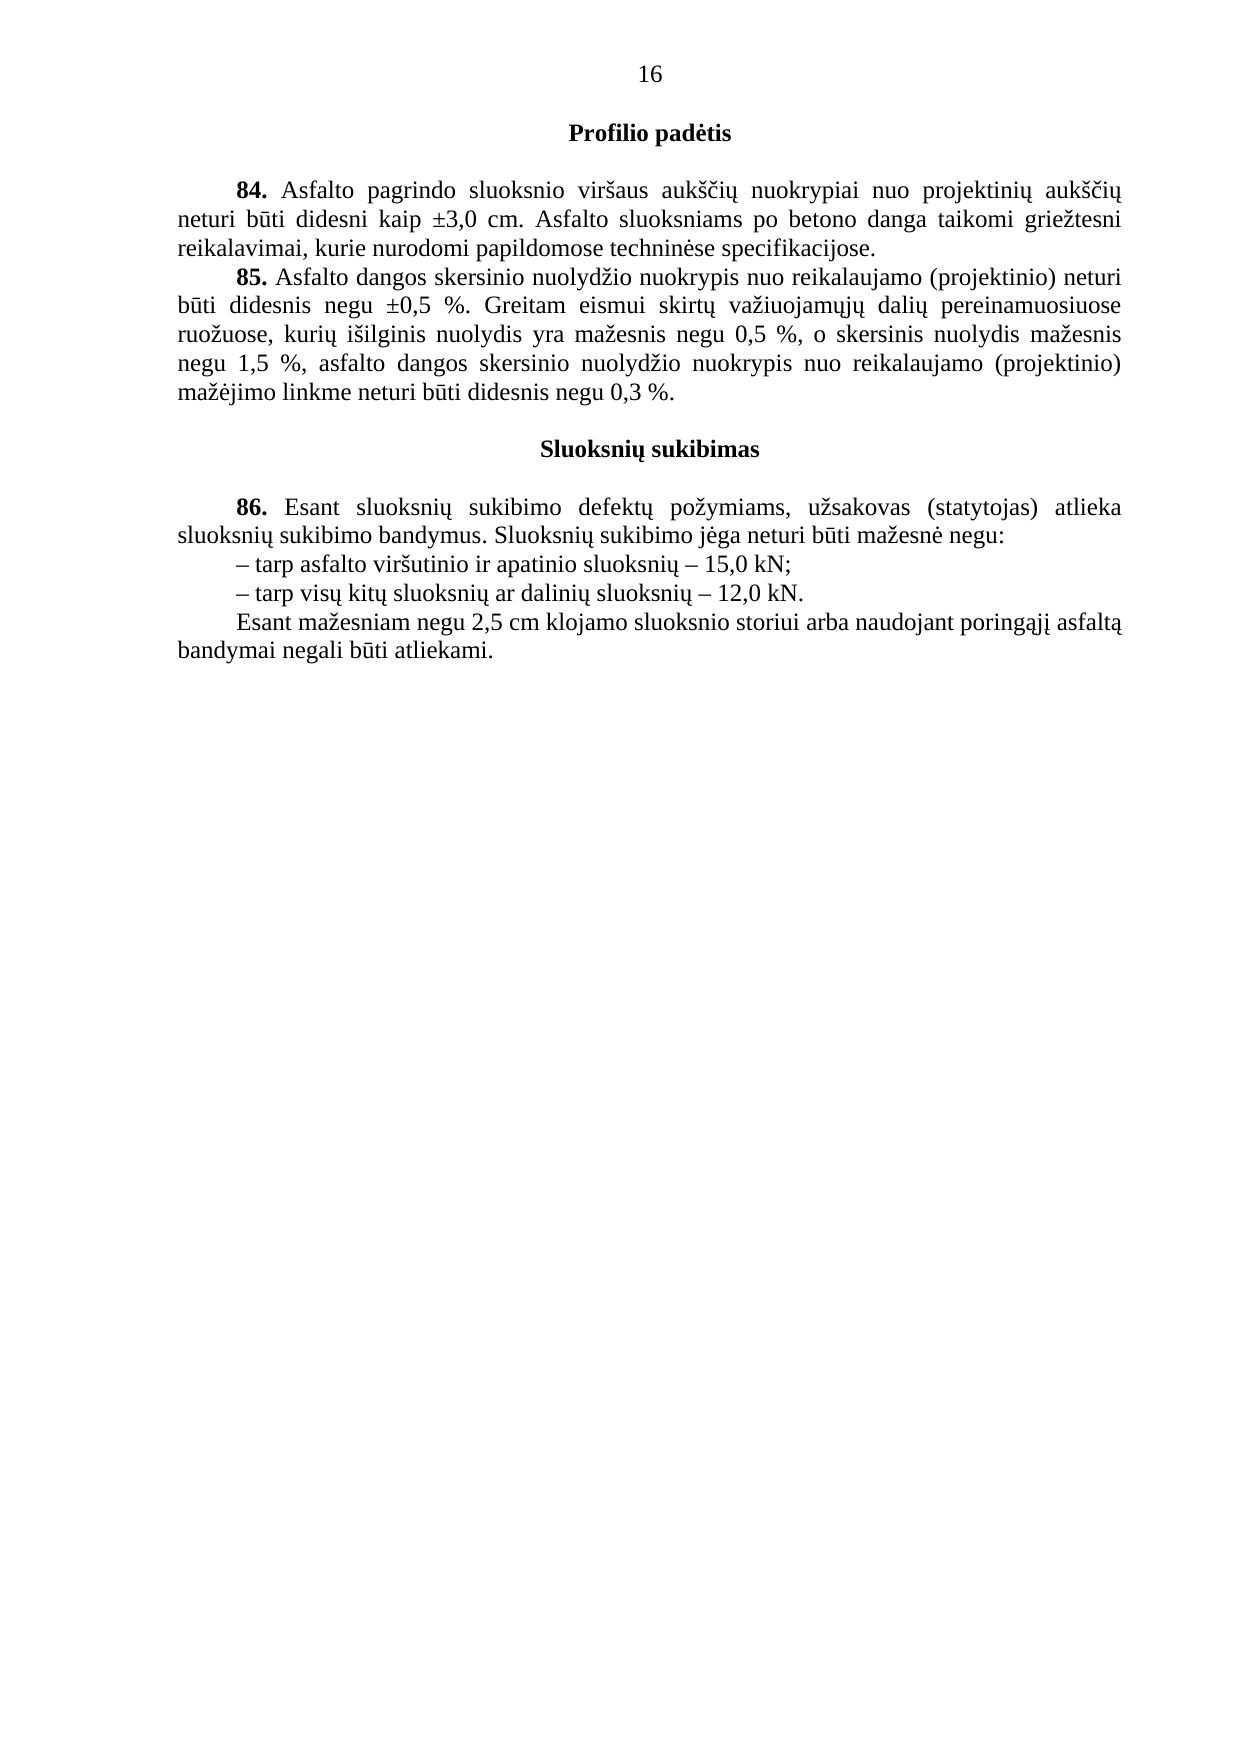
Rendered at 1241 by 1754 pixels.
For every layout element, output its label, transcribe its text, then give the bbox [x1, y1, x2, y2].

text 85. Asfalto dangos skersinio nuolydžio nuokrypis nuo reikalaujamo (projektinio) neturi būti didesnis negu ±0,5 %. Greitam eismui skirtų važiuojamųjų dalių pereinamuosiuose ruožuose, kurių išilginis nuolydis yra mažesnis negu 0,5 %, o skersinis nuolydis mažesnis negu 1,5 %, asfalto dangos skersinio nuolydžio nuokrypis nuo reikalaujamo (projektinio) mažėjimo linkme neturi būti didesnis negu 0,3 %. [177, 262, 1122, 406]
text 86. Esant sluoksnių sukibimo defektų požymiams, užsakovas (statytojas) atlieka sluoksnių sukibimo bandymus. Sluoksnių sukibimo jėga neturi būti mažesnė negu: [177, 492, 1122, 549]
text Esant mažesniam negu 2,5 cm klojamo sluoksnio storiui arba naudojant poringąjį asfaltą bandymai negali būti atliekami. [177, 607, 1122, 664]
text – tarp asfalto viršutinio ir apatinio sluoksnių – 15,0 kN; [177, 549, 1122, 578]
text Profilio padėtis [177, 118, 1122, 147]
text – tarp visų kitų sluoksnių ar dalinių sluoksnių – 12,0 kN. [177, 578, 1122, 607]
text Sluoksnių sukibimas [177, 434, 1122, 463]
text 84. Asfalto pagrindo sluoksnio viršaus aukščių nuokrypiai nuo projektinių aukščių neturi būti didesni kaip ±3,0 cm. Asfalto sluoksniams po betono danga taikomi griežtesni reikalavimai, kurie nurodomi papildomose techninėse specifikacijose. [177, 176, 1122, 262]
